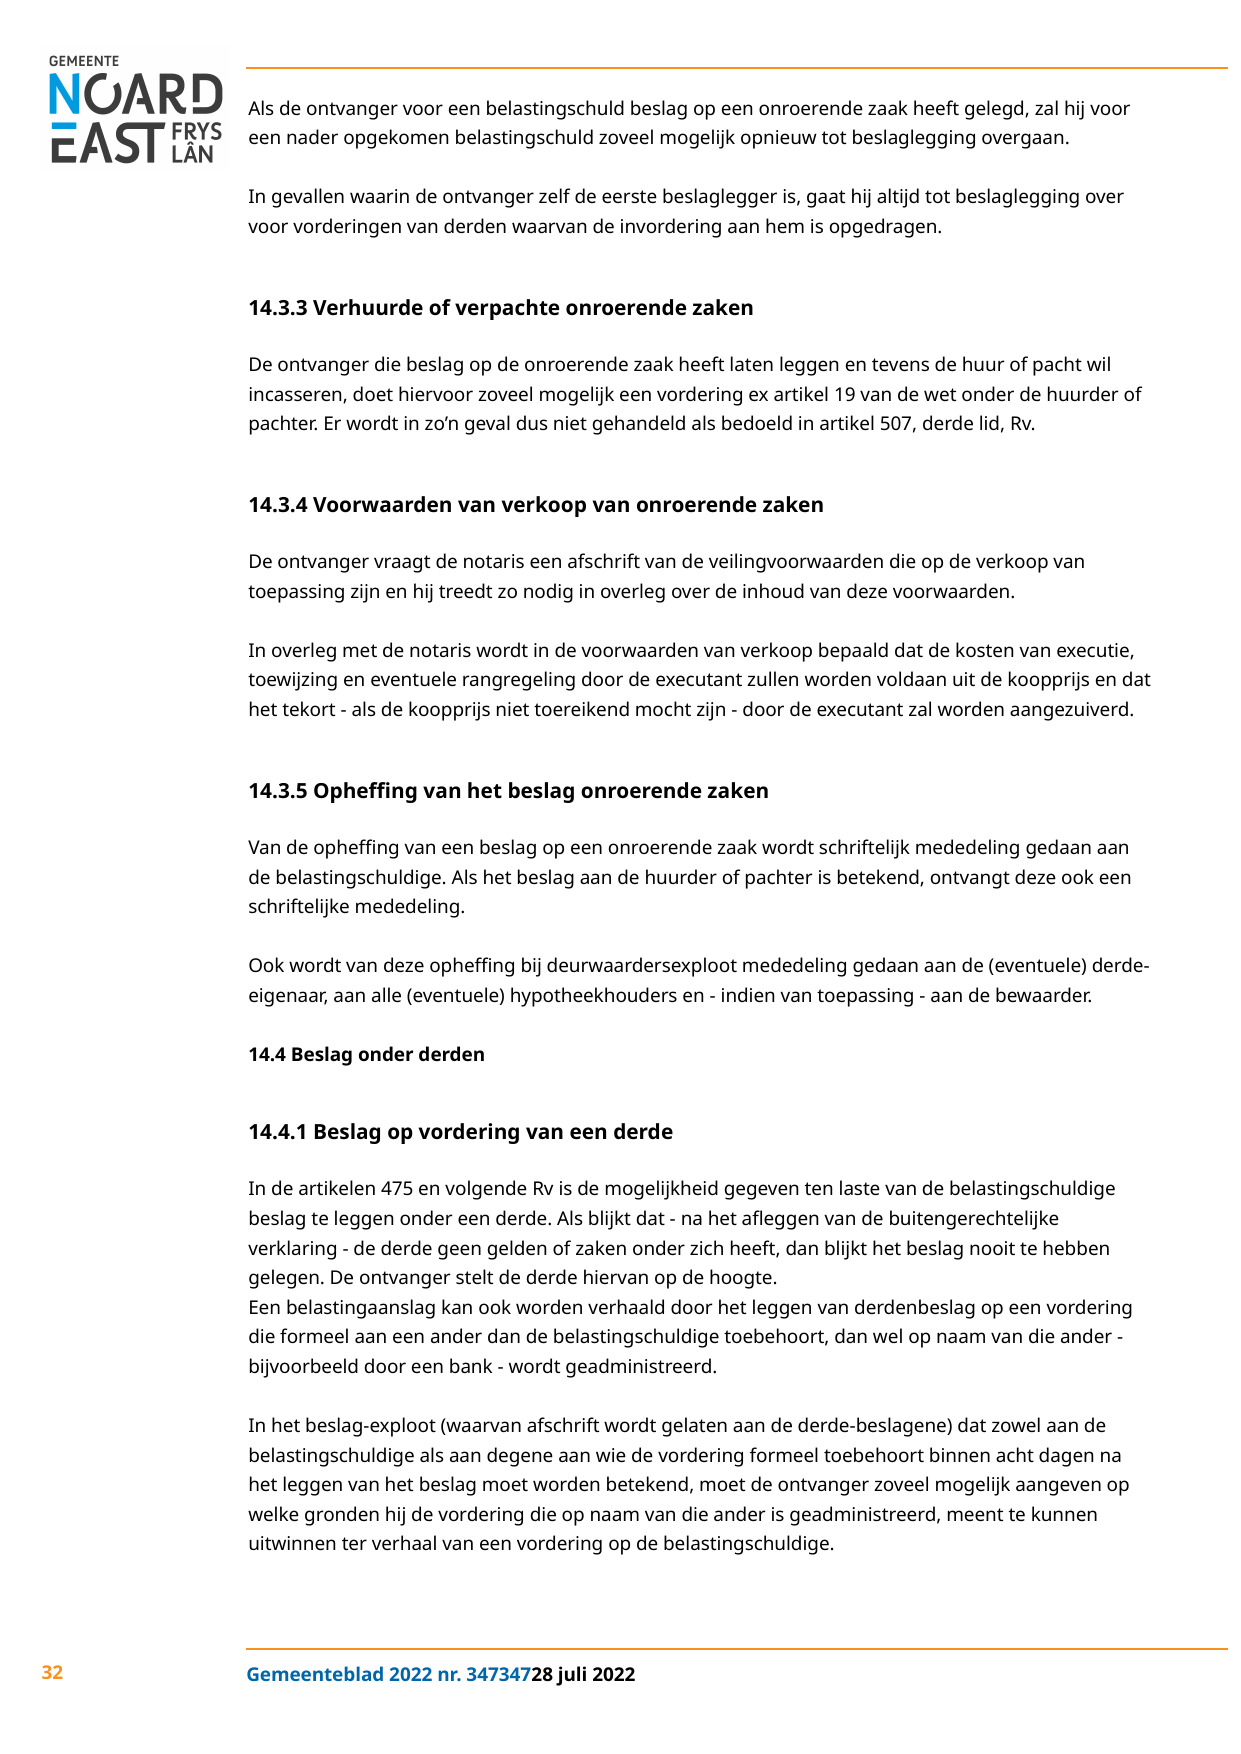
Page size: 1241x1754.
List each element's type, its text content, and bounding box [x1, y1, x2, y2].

text 14.3.3 Verhuurde of verpachte onroerende zaken [248, 293, 1152, 322]
text Als de ontvanger voor een belastingschuld beslag op een onroerende zaak heeft gelegd, zal hij voor een nader opgekomen belastingschuld zoveel mogelijk opnieuw tot beslaglegging overgaan. [248, 95, 1152, 150]
text Een belastingaanslag kan ook worden verhaald door het leggen van derdenbeslag op een vordering die formeel aan een ander dan de belastingschuldige toebehoort, dan wel op naam van die ander - bijvoorbeeld door een bank - wordt geadministreerd. [248, 1294, 1152, 1379]
text 14.4 Beslag onder derden [248, 1041, 1152, 1067]
text In de artikelen 475 en volgende Rv is de mogelijkheid gegeven ten laste van de belastingschuldige beslag te leggen onder een derde. Als blijkt dat - na het afleggen van de buitengerechtelijke verklaring - de derde geen gelden of zaken onder zich heeft, dan blijkt het beslag nooit te hebben gelegen. De ontvanger stelt de derde hiervan op de hoogte. [248, 1176, 1152, 1290]
text 14.3.4 Voorwaarden van verkoop van onroerende zaken [248, 490, 1152, 519]
text In overleg met de notaris wordt in de voorwaarden van verkoop bepaald dat de kosten van executie, toewijzing en eventuele rangregeling door de executant zullen worden voldaan uit de koopprijs en dat het tekort - als de koopprijs niet toereikend mocht zijn - door de executant zal worden aangezuiverd. [248, 637, 1152, 722]
text De ontvanger vraagt de notaris een afschrift van de veilingvoorwaarden die op de verkoop van toepassing zijn en hij treedt zo nodig in overleg over de inhoud van deze voorwaarden. [248, 548, 1152, 604]
text In het beslag-exploot (waarvan afschrift wordt gelaten aan de derde-beslagene) dat zowel aan de belastingschuldige als aan degene aan wie de vordering formeel toebehoort binnen acht dagen na het leggen van het beslag moet worden betekend, moet de ontvanger zoveel mogelijk aangeven op welke gronden hij de vordering die op naam van die ander is geadministreerd, meent te kunnen uitwinnen ter verhaal van een vordering op de belastingschuldige. [248, 1412, 1152, 1556]
text Ook wordt van deze opheffing bij deurwaardersexploot mededeling gedaan aan de (eventuele) derde-eigenaar, aan alle (eventuele) hypotheekhouders en - indien van toepassing - aan de bewaarder. [248, 953, 1152, 1008]
picture [41, 47, 231, 172]
text 14.3.5 Opheffing van het beslag onroerende zaken [248, 776, 1152, 805]
text 14.4.1 Beslag op vordering van een derde [248, 1117, 1152, 1146]
text De ontvanger die beslag op de onroerende zaak heeft laten leggen en tevens de huur of pacht wil incasseren, doet hiervoor zoveel mogelijk een vordering ex artikel 19 van de wet onder de huurder of pachter. Er wordt in zo’n geval dus niet gehandeld als bedoeld in artikel 507, derde lid, Rv. [248, 351, 1152, 436]
text Van de opheffing van een beslag op een onroerende zaak wordt schriftelijk mededeling gedaan aan de belastingschuldige. Als het beslag aan de huurder of pachter is betekend, ontvangt deze ook een schriftelijke mededeling. [248, 834, 1152, 919]
text In gevallen waarin de ontvanger zelf de eerste beslaglegger is, gaat hij altijd tot beslaglegging over voor vorderingen van derden waarvan de invordering aan hem is opgedragen. [248, 183, 1152, 239]
